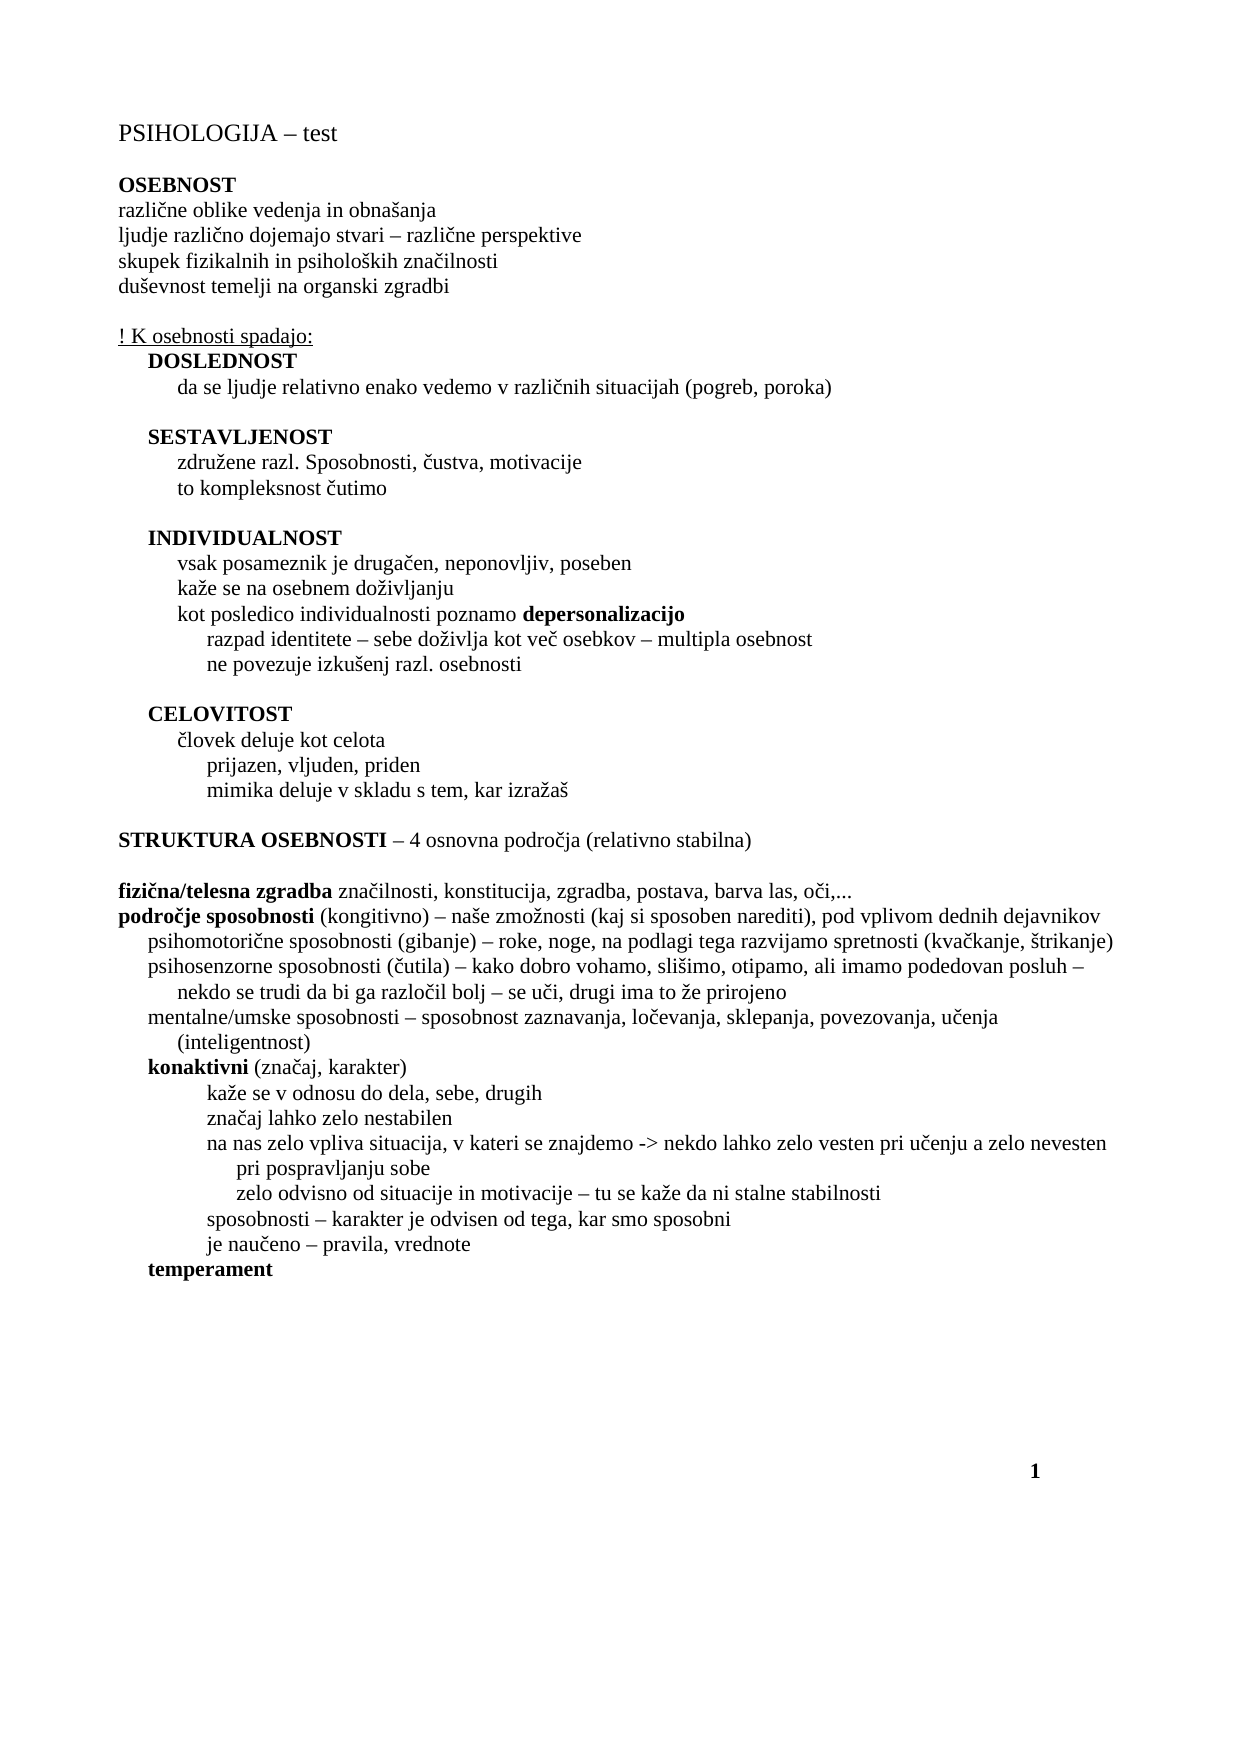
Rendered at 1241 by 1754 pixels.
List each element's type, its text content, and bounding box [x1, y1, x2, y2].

text ! K osebnosti spadajo: [118, 323, 1122, 348]
text združene razl. Sposobnosti, čustva, motivacije [177, 449, 1122, 474]
text fizična/telesna zgradba značilnosti, konstitucija, zgradba, postava, barva las, oči,... [118, 878, 1122, 903]
text značaj lahko zelo nestabilen [207, 1105, 1122, 1130]
text ne povezuje izkušenj razl. osebnosti [207, 651, 1122, 676]
text kaže se v odnosu do dela, sebe, drugih [207, 1079, 1122, 1105]
text človek deluje kot celota [177, 727, 1122, 752]
text je naučeno – pravila, vrednote [207, 1231, 1122, 1256]
text duševnost temelji na organski zgradbi [118, 273, 1122, 298]
text ljudje različno dojemajo stvari – različne perspektive [118, 222, 1122, 248]
text SESTAVLJENOST [148, 424, 1122, 449]
text kaže se na osebnem doživljanju [177, 575, 1122, 601]
text kot posledico individualnosti poznamo depersonalizacijo [177, 601, 1122, 626]
text prijazen, vljuden, priden [207, 752, 1122, 777]
text 1 [118, 1458, 1122, 1483]
text različne oblike vedenja in obnašanja [118, 197, 1122, 222]
text CELOVITOST [148, 701, 1122, 727]
text da se ljudje relativno enako vedemo v različnih situacijah (pogreb, poroka) [177, 374, 1122, 399]
text psihomotorične sposobnosti (gibanje) – roke, noge, na podlagi tega razvijamo spretnosti (kvačkanje, štrikanje) [148, 928, 1122, 953]
text vsak posameznik je drugačen, neponovljiv, poseben [177, 550, 1122, 575]
text konaktivni (značaj, karakter) [148, 1054, 1122, 1079]
text to kompleksnost čutimo [177, 474, 1122, 500]
text psihosenzorne sposobnosti (čutila) – kako dobro vohamo, slišimo, otipamo, ali imamo podedovan posluh – nekdo se trudi da bi ga razločil bolj – se uči, drugi ima to že prirojeno [148, 953, 1122, 1004]
text razpad identitete – sebe doživlja kot več osebkov – multipla osebnost [207, 626, 1122, 651]
text področje sposobnosti (kongitivno) – naše zmožnosti (kaj si sposoben narediti), pod vplivom dednih dejavnikov [118, 903, 1122, 928]
text mentalne/umske sposobnosti – sposobnost zaznavanja, ločevanja, sklepanja, povezovanja, učenja (inteligentnost) [148, 1004, 1122, 1054]
text INDIVIDUALNOST [148, 525, 1122, 550]
text STRUKTURA OSEBNOSTI – 4 osnovna področja (relativno stabilna) [118, 827, 1122, 853]
text DOSLEDNOST [148, 348, 1122, 374]
text mimika deluje v skladu s tem, kar izražaš [207, 777, 1122, 802]
text temperament [148, 1256, 1122, 1281]
text zelo odvisno od situacije in motivacije – tu se kaže da ni stalne stabilnosti [236, 1180, 1122, 1206]
text skupek fizikalnih in psiholoških značilnosti [118, 248, 1122, 273]
text na nas zelo vpliva situacija, v kateri se znajdemo -> nekdo lahko zelo vesten pri učenju a zelo nevesten pri pospravljanju sobe [207, 1130, 1122, 1180]
text sposobnosti – karakter je odvisen od tega, kar smo sposobni [207, 1206, 1122, 1231]
text OSEBNOST [118, 172, 1122, 197]
text PSIHOLOGIJA – test [118, 118, 1122, 147]
